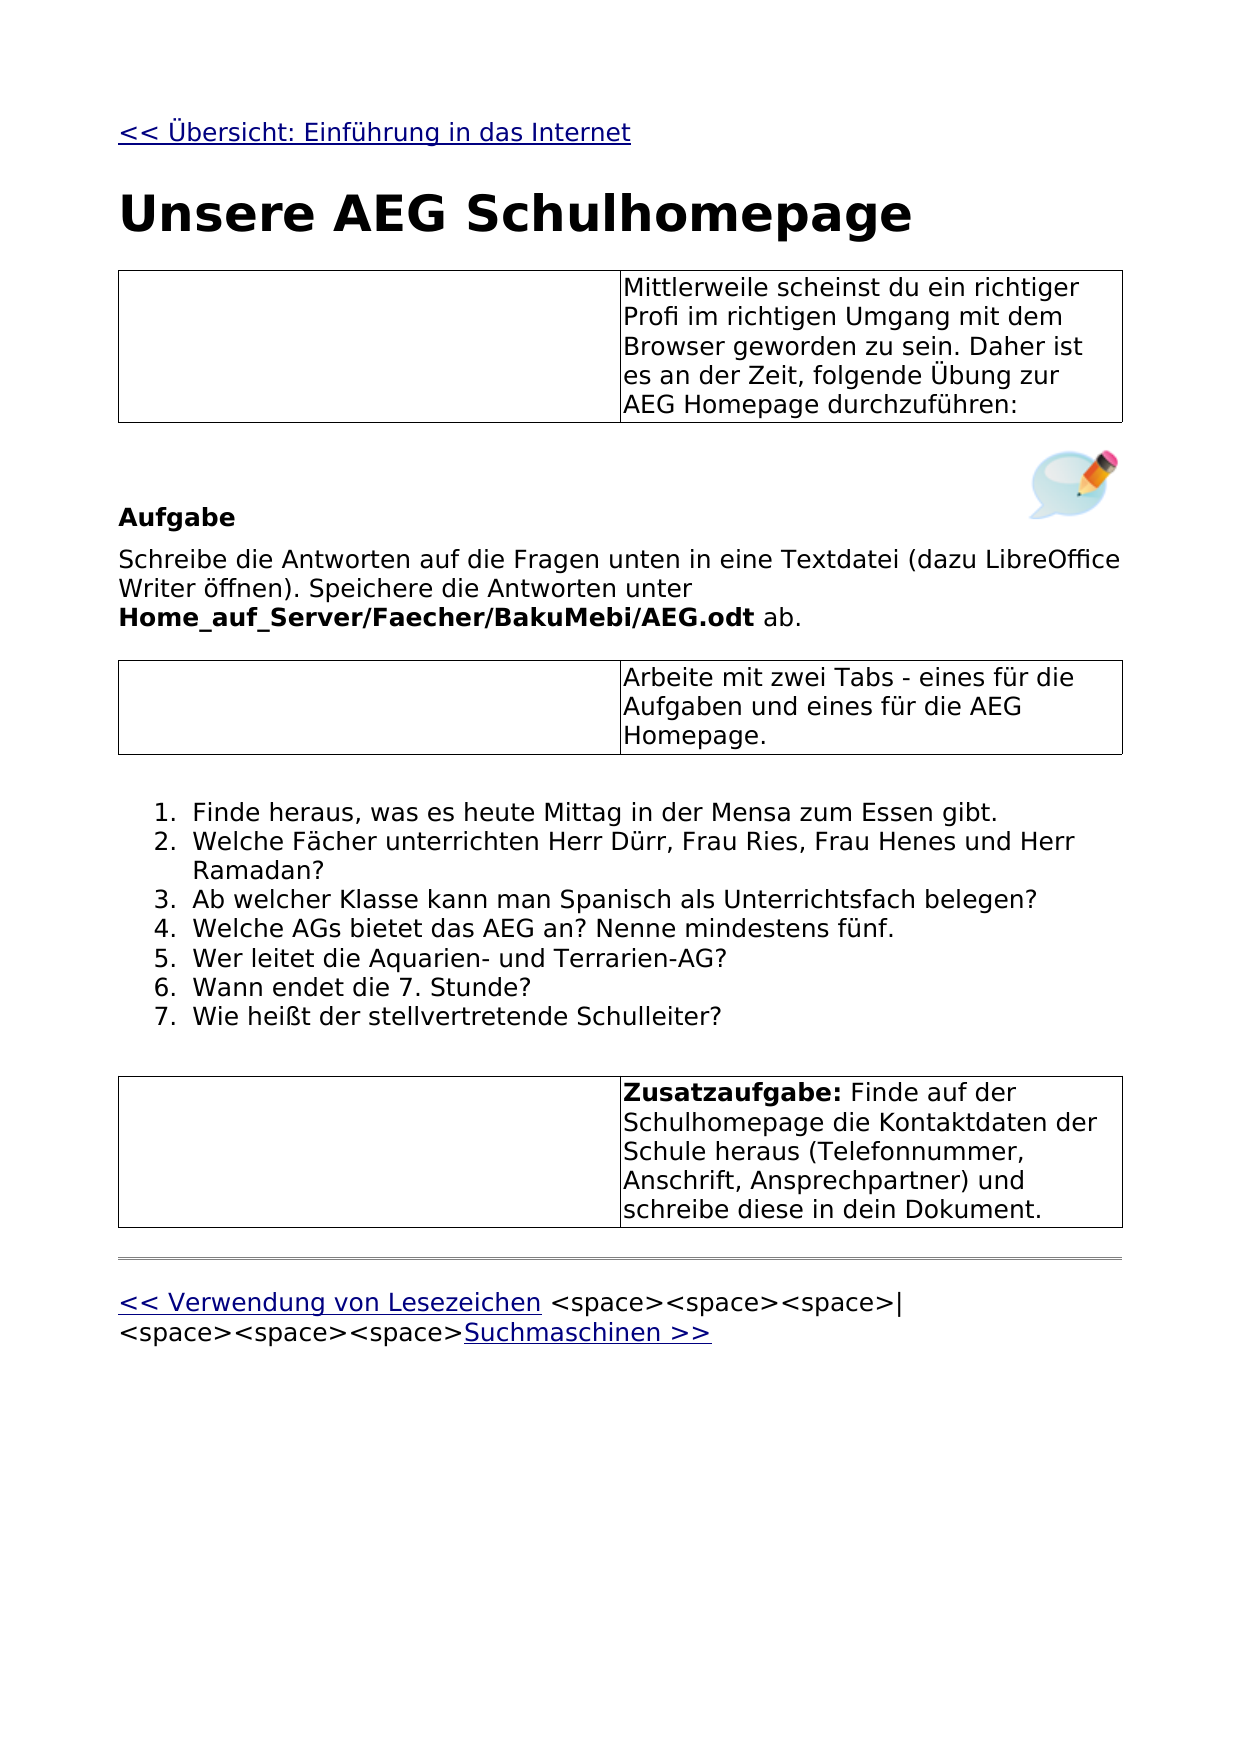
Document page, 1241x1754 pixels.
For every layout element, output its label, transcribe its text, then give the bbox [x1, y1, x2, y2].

table_header Zusatzaufgabe: Finde auf der Schulhomepage die Kontaktdaten der Schule heraus (Telefonnummer, Anschrift, Ansprechpartner) und schreibe diese in dein Dokument. [621, 1077, 1122, 1227]
list Ab welcher Klasse kann man Spanisch als Unterrichtsfach belegen? [177, 885, 1122, 914]
text << Übersicht: Einführung in das Internet [118, 118, 1122, 147]
list Wann endet die 7. Stunde? [177, 973, 1122, 1002]
table_header Arbeite mit zwei Tabs - eines für die Aufgaben und eines für die AEG Homepage. [621, 661, 1122, 753]
table_header [119, 661, 620, 753]
list Finde heraus, was es heute Mittag in der Mensa zum Essen gibt. [177, 798, 1122, 827]
picture [1022, 437, 1123, 537]
subtitle Unsere AEG Schulhomepage [118, 185, 1122, 243]
table_header [119, 271, 620, 422]
list Welche AGs bietet das AEG an? Nenne mindestens fünf. [177, 914, 1122, 944]
table_header Mittlerweile scheinst du ein richtiger Profi im richtigen Umgang mit dem Browser geworden zu sein. Daher ist es an der Zeit, folgende Übung zur AEG Homepage durchzuführen: [621, 271, 1122, 422]
list Wie heißt der stellvertretende Schulleiter? [177, 1002, 1122, 1031]
text << Verwendung von Lesezeichen <space><space><space>|<space><space><space>Suchmaschinen >> [118, 1288, 1122, 1347]
text Schreibe die Antworten auf die Fragen unten in eine Textdatei (dazu LibreOffice Writer öffnen). Speichere die Antworten unter Home_auf_Server/Faecher/BakuMebi/AEG.odt ab. [118, 545, 1122, 633]
list Welche Fächer unterrichten Herr Dürr, Frau Ries, Frau Henes und Herr Ramadan? [177, 827, 1122, 885]
list Wer leitet die Aquarien- und Terrarien-AG? [177, 944, 1122, 973]
subtitle Aufgabe [118, 504, 1022, 533]
table_header [119, 1077, 620, 1227]
